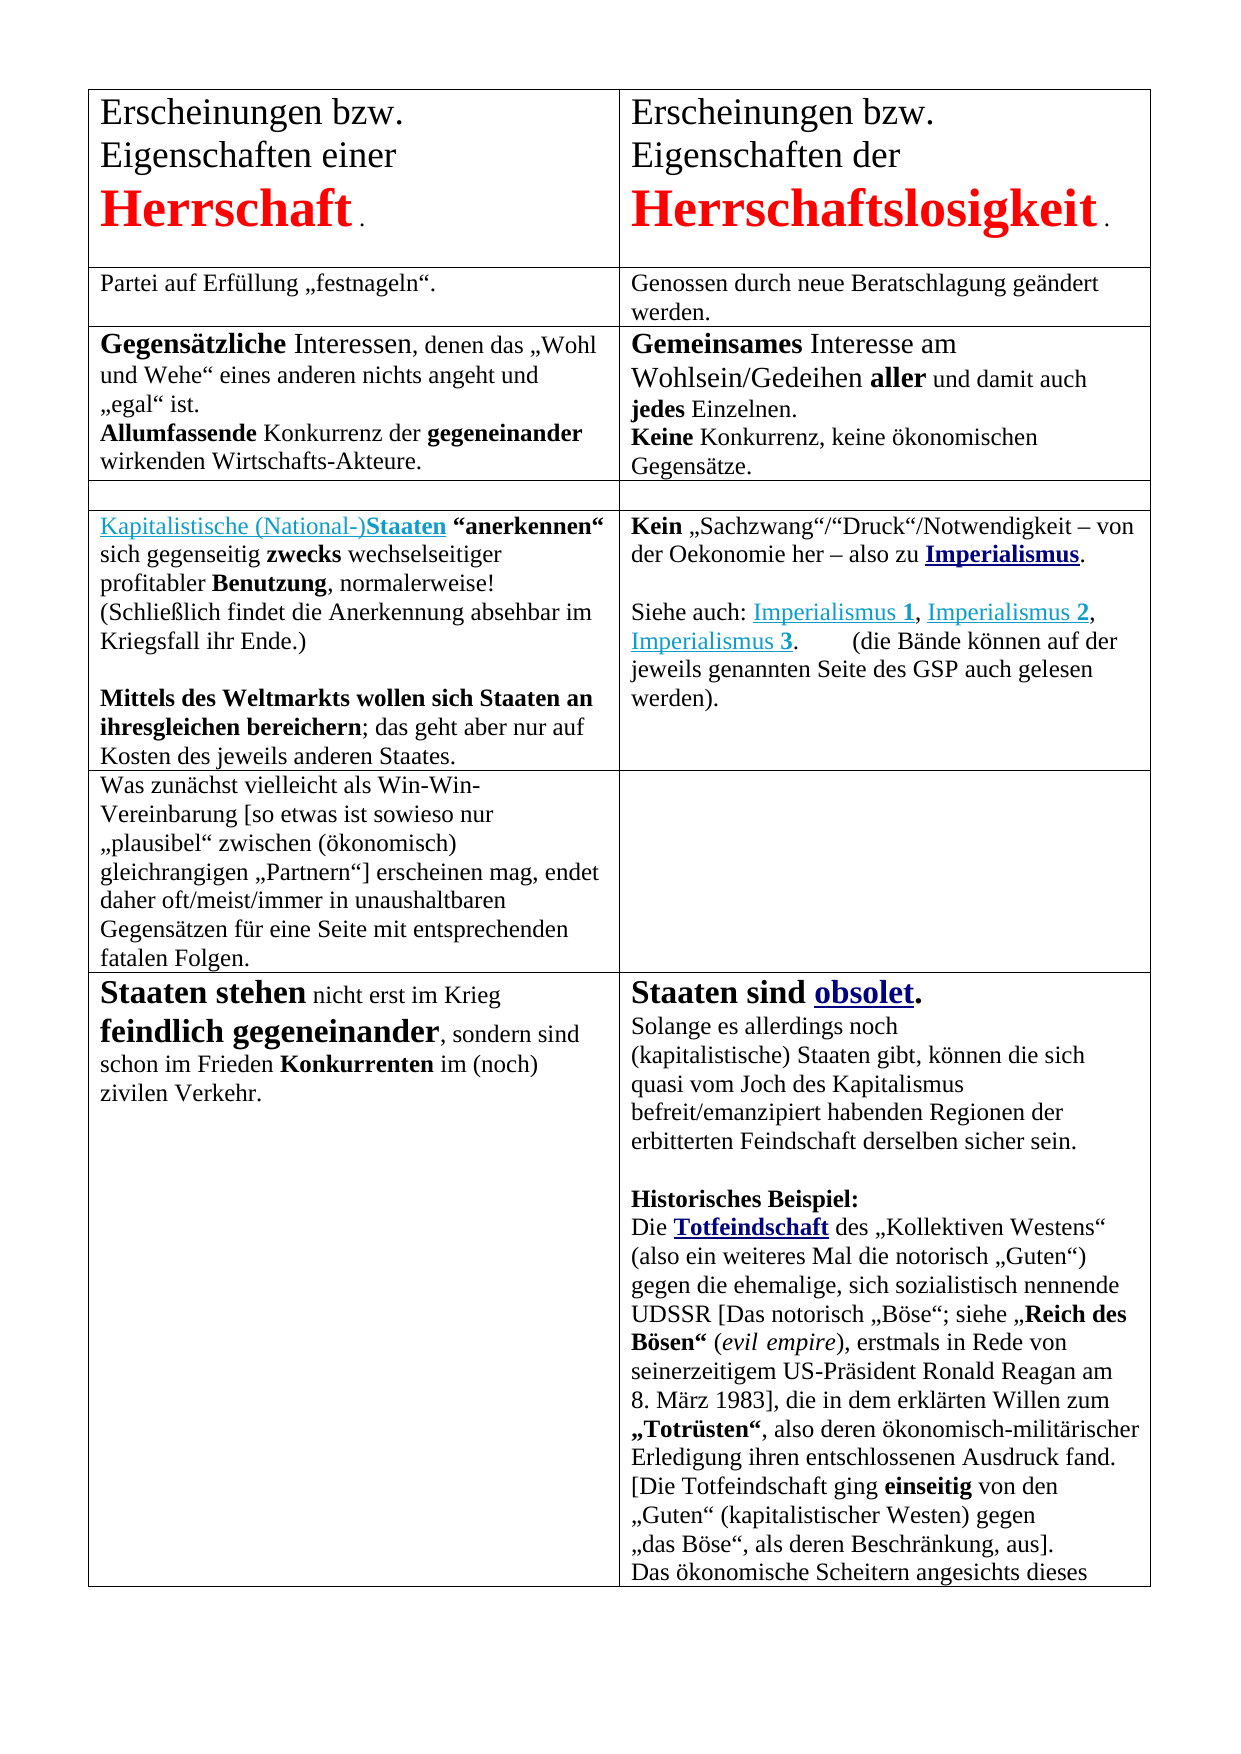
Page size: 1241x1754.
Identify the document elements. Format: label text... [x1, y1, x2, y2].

table_cell Gemeinsames Interesse am Wohlsein/Gedeihen aller und damit auch jedes Einzelnen. Keine Konkurrenz, keine ökonomischen Gegensätze. [620, 327, 1150, 480]
table_cell Kapitalistische (National‑)Staaten “anerkennen“ sich gegenseitig zwecks wechselseitiger profitabler Benutzung, normalerweise! (Schließlich findet die Anerkennung absehbar im Kriegsfall ihr Ende.) Mittels des Weltmarkts wollen sich Staaten an ihresgleichen bereichern; das geht aber nur auf Kosten des jeweils anderen Staates. [89, 511, 619, 769]
table_cell Staaten stehen nicht erst im Krieg feindlich gegeneinander, sondern sind schon im Frieden Konkurrenten im (noch) zivilen Verkehr. [89, 973, 619, 1586]
table_cell [620, 481, 1150, 510]
table_cell [89, 481, 619, 510]
table_cell Was zunächst vielleicht als Win-Win-Vereinbarung [so etwas ist sowieso nur „plausibel“ zwischen (ökonomisch) gleichrangigen „Partnern“] erscheinen mag, endet daher oft/meist/immer in unaushaltbaren Gegensätzen für eine Seite mit entsprechenden fatalen Folgen. [89, 771, 619, 972]
table_cell Staaten sind obsolet. Solange es allerdings noch (kapitalistische) Staaten gibt, können die sich quasi vom Joch des Kapitalismus befreit/emanzipiert habenden Regionen der erbitterten Feindschaft derselben sicher sein. Historisches Beispiel: Die Totfeindschaft des „Kollektiven Westens“ (also ein weiteres Mal die notorisch „Guten“) gegen die ehemalige, sich sozialistisch nennende UDSSR [Das notorisch „Böse“; siehe „Reich des Bösen“ (evil empire), erstmals in Rede von seinerzeitigem US‑Präsident Ronald Reagan am 8. März 1983], die in dem erklärten Willen zum „Totrüsten“, also deren ökonomisch‑militärischer Erledigung ihren entschlossenen Ausdruck fand. [Die Totfeindschaft ging einseitig von den „Guten“ (kapitalistischer Westen) gegen „das Böse“, als deren Beschränkung, aus]. Das ökonomische Scheitern angesichts dieses [620, 973, 1150, 1586]
table_header Erscheinungen bzw. Eigenschaften einer Herrschaft . [89, 90, 619, 267]
table_cell Gegensätzliche Interessen, denen das „Wohl und Wehe“ eines anderen nichts angeht und „egal“ ist. Allumfassende Konkurrenz der gegeneinander wirkenden Wirtschafts‑Akteure. [89, 327, 619, 480]
table_cell [620, 771, 1150, 972]
table_cell Partei auf Erfüllung „festnageln“. [89, 268, 619, 326]
table_cell Kein „Sachzwang“/“Druck“/Notwendigkeit – von der Oekonomie her – also zu Imperialismus. Siehe auch: Imperialismus 1, Imperialismus 2, Imperialismus 3. (die Bände können auf der jeweils genannten Seite des GSP auch gelesen werden). [620, 511, 1150, 769]
table_cell Genossen durch neue Beratschlagung geändert werden. [620, 268, 1150, 326]
table_header Erscheinungen bzw. Eigenschaften der Herrschaftslosigkeit . [620, 90, 1150, 267]
